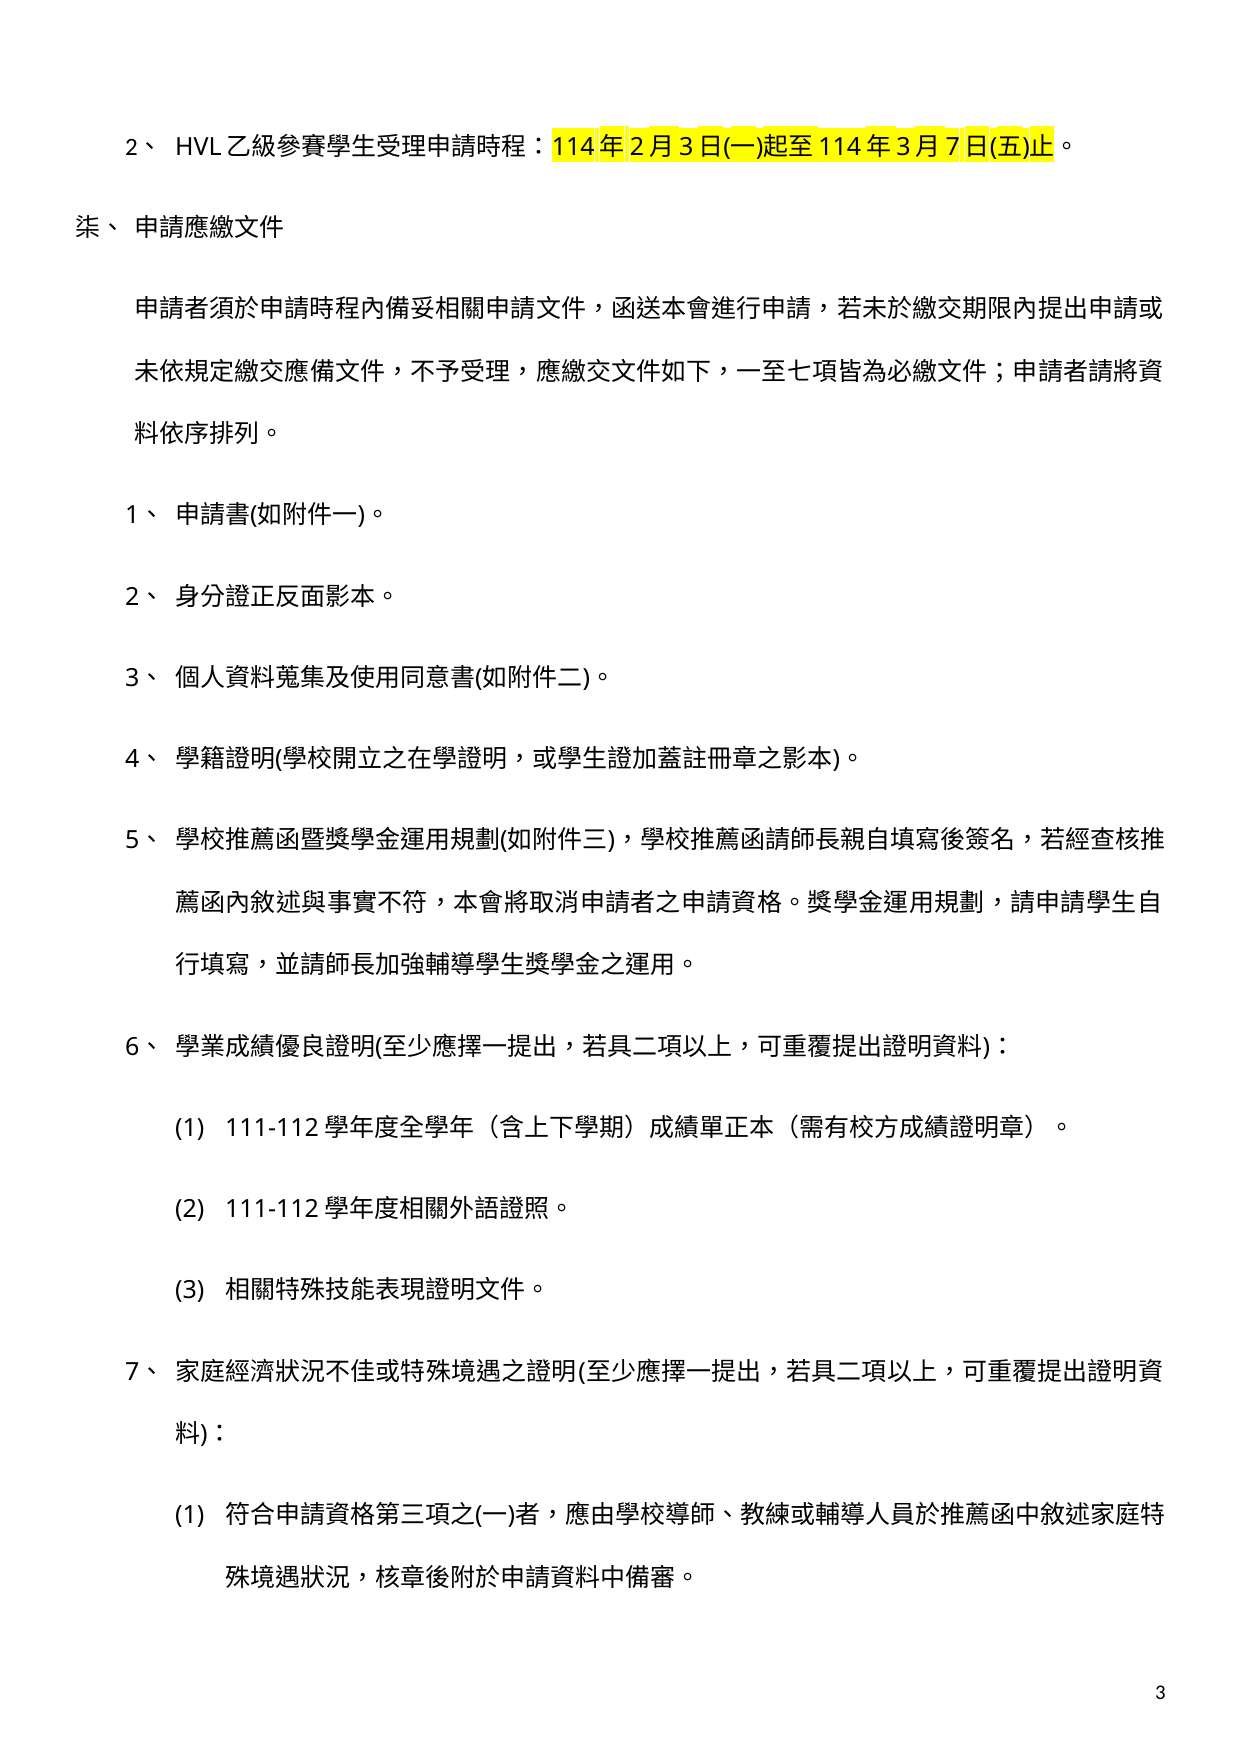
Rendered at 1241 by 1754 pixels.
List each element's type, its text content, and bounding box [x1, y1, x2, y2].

list 111-112學年度全學年（含上下學期）成績單正本（需有校方成績證明章）。 [175, 1084, 1165, 1146]
list HVL乙級參賽學生受理申請時程：114年2月3日(一)起至114年3月7日(五)止。 [125, 102, 1165, 165]
list 申請書(如附件一)。 [125, 471, 1165, 534]
list 申請應繳文件 [75, 184, 1165, 246]
list 身分證正反面影本。 [125, 552, 1165, 615]
list 111-112學年度相關外語證照。 [175, 1165, 1165, 1227]
list 家庭經濟狀況不佳或特殊境遇之證明(至少應擇一提出，若具二項以上，可重覆提出證明資料)： [125, 1327, 1165, 1452]
list 符合申請資格第三項之(一)者，應由學校導師、教練或輔導人員於推薦函中敘述家庭特殊境遇狀況，核章後附於申請資料中備審。 [175, 1471, 1165, 1596]
list 學校推薦函暨獎學金運用規劃(如附件三)，學校推薦函請師長親自填寫後簽名，若經查核推薦函內敘述與事實不符，本會將取消申請者之申請資格。獎學金運用規劃，請申請學生自行填寫，並請師長加強輔導學生獎學金之運用。 [125, 796, 1165, 984]
list 學業成績優良證明(至少應擇一提出，若具二項以上，可重覆提出證明資料)： [125, 1002, 1165, 1065]
list 個人資料蒐集及使用同意書(如附件二)。 [125, 634, 1165, 696]
text 申請者須於申請時程內備妥相關申請文件，函送本會進行申請，若未於繳交期限內提出申請或未依規定繳交應備文件，不予受理，應繳交文件如下，一至七項皆為必繳文件；申請者請將資料依序排列。 [134, 265, 1165, 452]
list 相關特殊技能表現證明文件。 [175, 1246, 1165, 1309]
list 學籍證明(學校開立之在學證明，或學生證加蓋註冊章之影本)。 [125, 715, 1165, 777]
